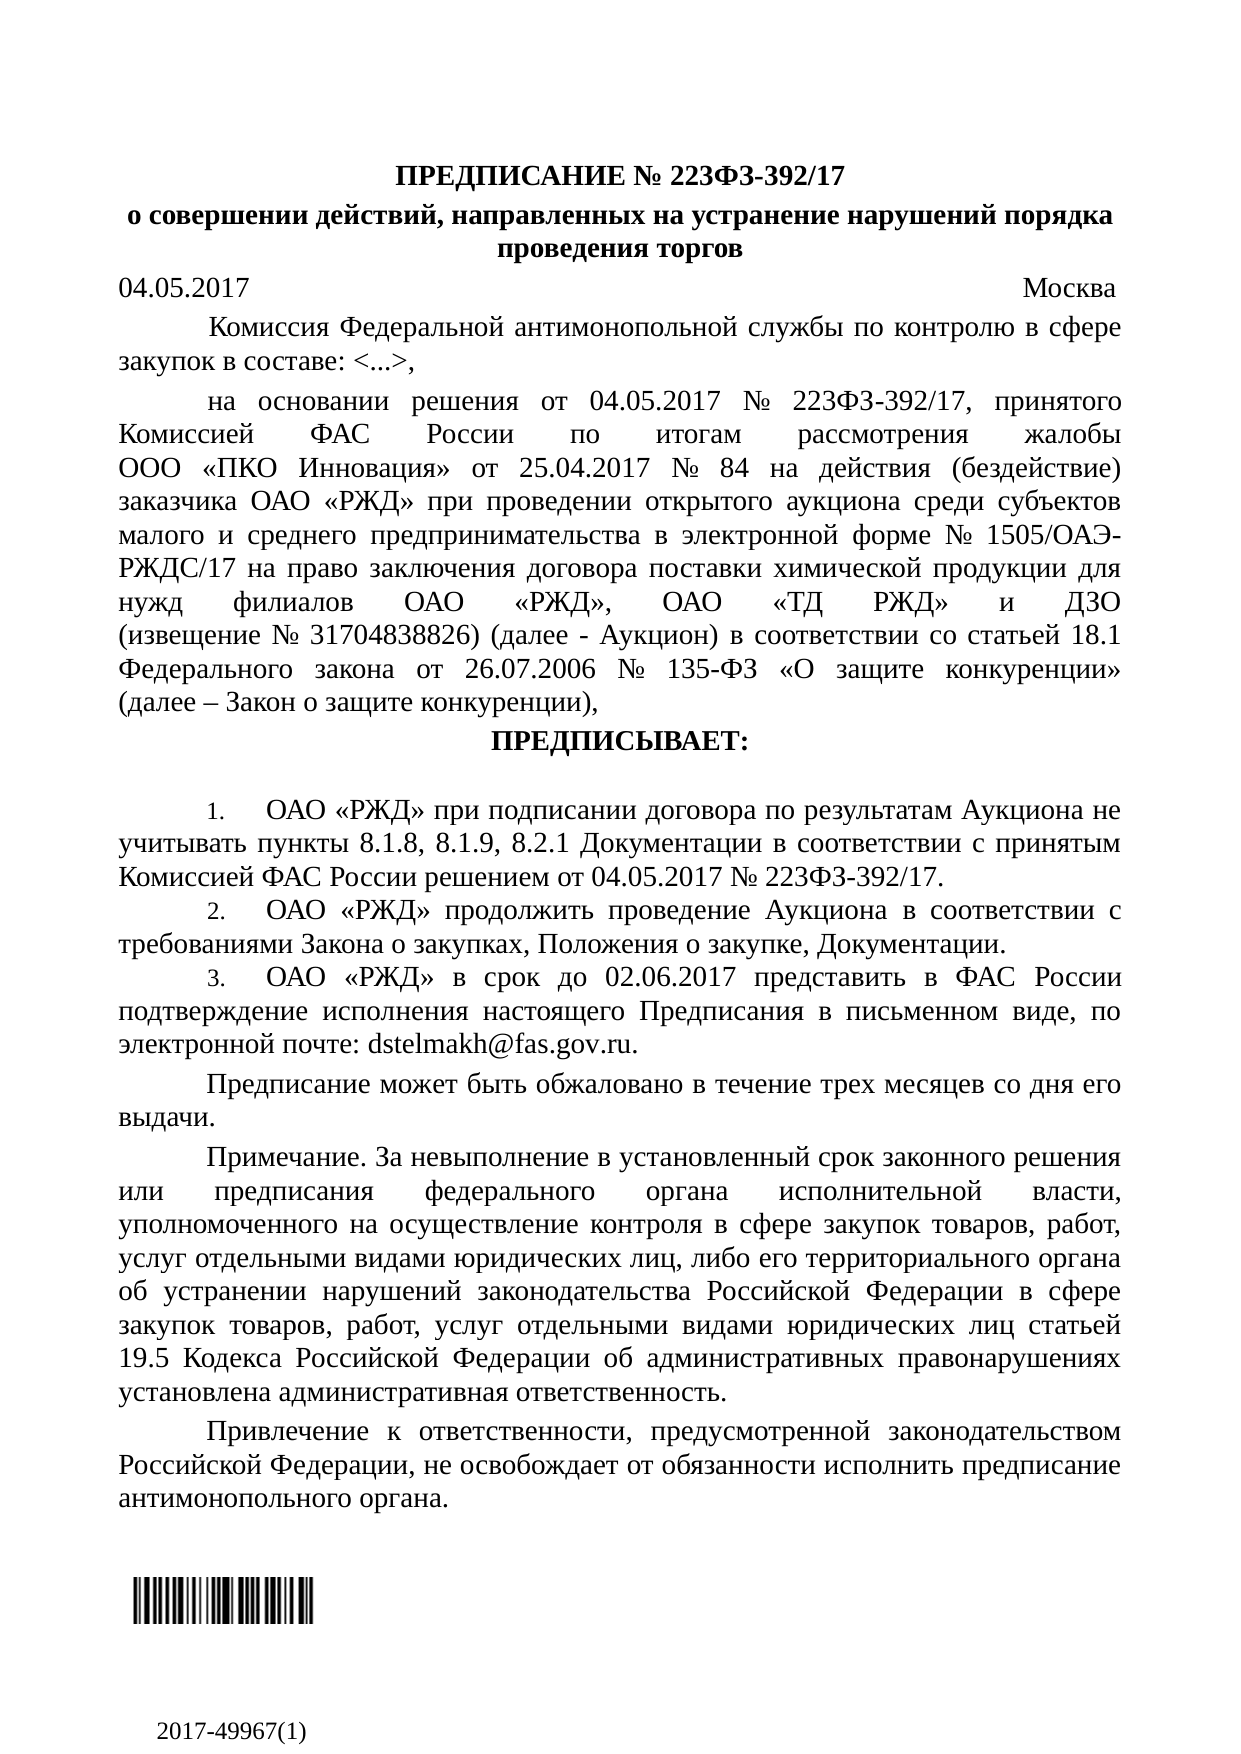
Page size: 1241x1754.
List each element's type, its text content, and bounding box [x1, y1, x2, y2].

text ПРЕДПИСЫВАЕТ: [118, 724, 1122, 757]
text Предписание может быть обжаловано в течение трех месяцев со дня его выдачи. [118, 1066, 1122, 1133]
text Комиссия Федеральной антимонопольной службы по контролю в сфере закупок в составе: <...>, [118, 309, 1122, 377]
list ОАО «РЖД» при подписании договора по результатам Аукциона не учитывать пункты 8.1.8, 8.1.9, 8.2.1 Документации в соответствии с принятым Комиссией ФАС России решением от 04.05.2017 № 223ФЗ-392/17. [118, 792, 1122, 892]
text о совершении действий, направленных на устранение нарушений порядка проведения торгов [118, 197, 1122, 264]
text Привлечение к ответственности, предусмотренной законодательством Российской Федерации, не освобождает от обязанности исполнить предписание антимонопольного органа. [118, 1413, 1122, 1514]
text Примечание. За невыполнение в установленный срок законного решения или предписания федерального органа исполнительной власти, уполномоченного на осуществление контроля в сфере закупок товаров, работ, услуг отдельными видами юридических лиц, либо его территориального органа об устранении нарушений законодательства Российской Федерации в сфере закупок товаров, работ, услуг отдельными видами юридических лиц статьей 19.5 Кодекса Российской Федерации об административных правонарушениях установлена административная ответственность. [118, 1139, 1122, 1407]
text 04.05.2017 Москва [118, 270, 1122, 304]
list ОАО «РЖД» продолжить проведение Аукциона в соответствии с требованиями Закона о закупках, Положения о закупке, Документации. [118, 892, 1122, 959]
list ОАО «РЖД» в срок до 02.06.2017 представить в ФАС России подтверждение исполнения настоящего Предписания в письменном виде, по электронной почте: dstelmakh@fas.gov.ru. [118, 959, 1122, 1060]
text ПРЕДПИСАНИЕ № 223ФЗ-392/17 [118, 158, 1122, 191]
text на основании решения от 04.05.2017 № 223ФЗ-392/17, принятого Комиссией ФАС России по итогам рассмотрения жалобы ООО «ПКО Инновация» от 25.04.2017 № 84 на действия (бездействие) заказчика ОАО «РЖД» при проведении открытого аукциона среди субъектов малого и среднего предпринимательства в электронной форме № 1505/ОАЭ-РЖДС/17 на право заключения договора поставки химической продукции для нужд филиалов ОАО «РЖД», ОАО «ТД РЖД» и ДЗО (извещение № 31704838826) (далее - Аукцион) в соответствии со статьей 18.1 Федерального закона от 26.07.2006 № 135-ФЗ «О защите конкуренции» (далее – Закон о защите конкуренции), [118, 383, 1122, 718]
picture [118, 1577, 331, 1624]
